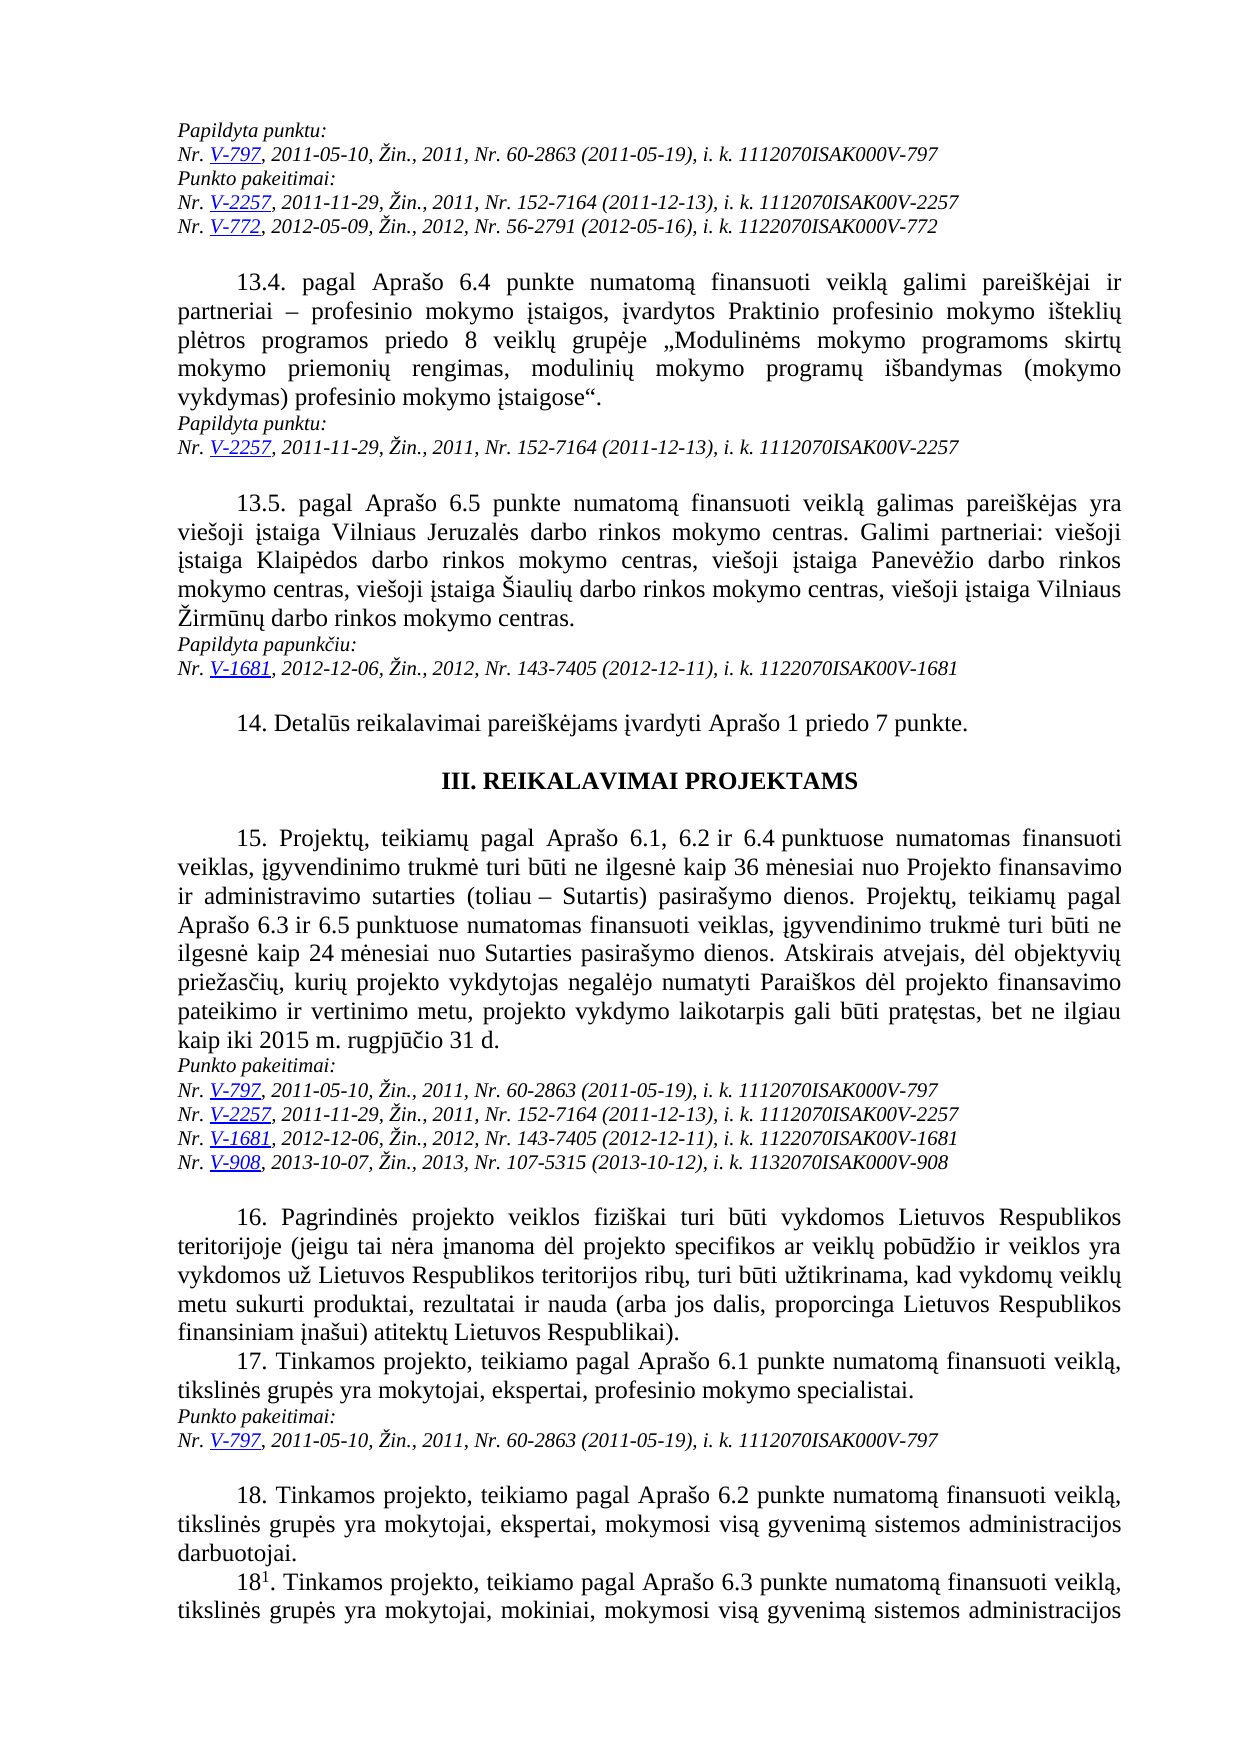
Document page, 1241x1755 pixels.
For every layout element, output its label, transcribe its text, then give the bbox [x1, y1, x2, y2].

text Papildyta punktu: [177, 411, 1122, 435]
text Punkto pakeitimai: [177, 1404, 1122, 1428]
text Papildyta papunkčiu: [177, 632, 1122, 656]
text 17. Tinkamos projekto, teikiamo pagal Aprašo 6.1 punkte numatomą finansuoti veiklą, tikslinės grupės yra mokytojai, ekspertai, profesinio mokymo specialistai. [177, 1346, 1122, 1404]
text Punkto pakeitimai: [177, 166, 1122, 190]
text 13.5. pagal Aprašo 6.5 punkte numatomą finansuoti veiklą galimas pareiškėjas yra viešoji įstaiga Vilniaus Jeruzalės darbo rinkos mokymo centras. Galimi partneriai: viešoji įstaiga Klaipėdos darbo rinkos mokymo centras, viešoji įstaiga Panevėžio darbo rinkos mokymo centras, viešoji įstaiga Šiaulių darbo rinkos mokymo centras, viešoji įstaiga Vilniaus Žirmūnų darbo rinkos mokymo centras. [177, 488, 1122, 632]
text 13.4. pagal Aprašo 6.4 punkte numatomą finansuoti veiklą galimi pareiškėjai ir partneriai – profesinio mokymo įstaigos, įvardytos Praktinio profesinio mokymo išteklių plėtros programos priedo 8 veiklų grupėje „Modulinėms mokymo programoms skirtų mokymo priemonių rengimas, modulinių mokymo programų išbandymas (mokymo vykdymas) profesinio mokymo įstaigose“. [177, 267, 1122, 411]
text Nr. V-797, 2011-05-10, Žin., 2011, Nr. 60-2863 (2011-05-19), i. k. 1112070ISAK000V-797 [177, 1077, 1122, 1102]
text 14. Detalūs reikalavimai pareiškėjams įvardyti Aprašo 1 priedo 7 punkte. [177, 708, 1122, 737]
text Nr. V-2257, 2011-11-29, Žin., 2011, Nr. 152-7164 (2011-12-13), i. k. 1112070ISAK00V-2257 [177, 190, 1122, 214]
text 181. Tinkamos projekto, teikiamo pagal Aprašo 6.3 punkte numatomą finansuoti veiklą, tikslinės grupės yra mokytojai, mokiniai, mokymosi visą gyvenimą sistemos administracijos [177, 1567, 1122, 1624]
text Nr. V-1681, 2012-12-06, Žin., 2012, Nr. 143-7405 (2012-12-11), i. k. 1122070ISAK00V-1681 [177, 1126, 1122, 1150]
text Nr. V-2257, 2011-11-29, Žin., 2011, Nr. 152-7164 (2011-12-13), i. k. 1112070ISAK00V-2257 [177, 1102, 1122, 1126]
text Nr. V-772, 2012-05-09, Žin., 2012, Nr. 56-2791 (2012-05-16), i. k. 1122070ISAK000V-772 [177, 214, 1122, 238]
text Punkto pakeitimai: [177, 1053, 1122, 1077]
text Nr. V-2257, 2011-11-29, Žin., 2011, Nr. 152-7164 (2011-12-13), i. k. 1112070ISAK00V-2257 [177, 435, 1122, 459]
text 18. Tinkamos projekto, teikiamo pagal Aprašo 6.2 punkte numatomą finansuoti veiklą, tikslinės grupės yra mokytojai, ekspertai, mokymosi visą gyvenimą sistemos administracijos darbuotojai. [177, 1481, 1122, 1567]
text Nr. V-797, 2011-05-10, Žin., 2011, Nr. 60-2863 (2011-05-19), i. k. 1112070ISAK000V-797 [177, 142, 1122, 166]
text Nr. V-908, 2013-10-07, Žin., 2013, Nr. 107-5315 (2013-10-12), i. k. 1132070ISAK000V-908 [177, 1150, 1122, 1174]
text 15. Projektų, teikiamų pagal Aprašo 6.1, 6.2 ir 6.4 punktuose numatomas finansuoti veiklas, įgyvendinimo trukmė turi būti ne ilgesnė kaip 36 mėnesiai nuo Projekto finansavimo ir administravimo sutarties (toliau – Sutartis) pasirašymo dienos. Projektų, teikiamų pagal Aprašo 6.3 ir 6.5 punktuose numatomas finansuoti veiklas, įgyvendinimo trukmė turi būti ne ilgesnė kaip 24 mėnesiai nuo Sutarties pasirašymo dienos. Atskirais atvejais, dėl objektyvių priežasčių, kurių projekto vykdytojas negalėjo numatyti Paraiškos dėl projekto finansavimo pateikimo ir vertinimo metu, projekto vykdymo laikotarpis gali būti pratęstas, bet ne ilgiau kaip iki 2015 m. rugpjūčio 31 d. [177, 823, 1122, 1053]
text Nr. V-1681, 2012-12-06, Žin., 2012, Nr. 143-7405 (2012-12-11), i. k. 1122070ISAK00V-1681 [177, 656, 1122, 680]
text Nr. V-797, 2011-05-10, Žin., 2011, Nr. 60-2863 (2011-05-19), i. k. 1112070ISAK000V-797 [177, 1428, 1122, 1452]
text III. REIKALAVIMAI PROJEKTAMS [177, 766, 1122, 795]
text 16. Pagrindinės projekto veiklos fiziškai turi būti vykdomos Lietuvos Respublikos teritorijoje (jeigu tai nėra įmanoma dėl projekto specifikos ar veiklų pobūdžio ir veiklos yra vykdomos už Lietuvos Respublikos teritorijos ribų, turi būti užtikrinama, kad vykdomų veiklų metu sukurti produktai, rezultatai ir nauda (arba jos dalis, proporcinga Lietuvos Respublikos finansiniam įnašui) atitektų Lietuvos Respublikai). [177, 1202, 1122, 1346]
text Papildyta punktu: [177, 118, 1122, 142]
